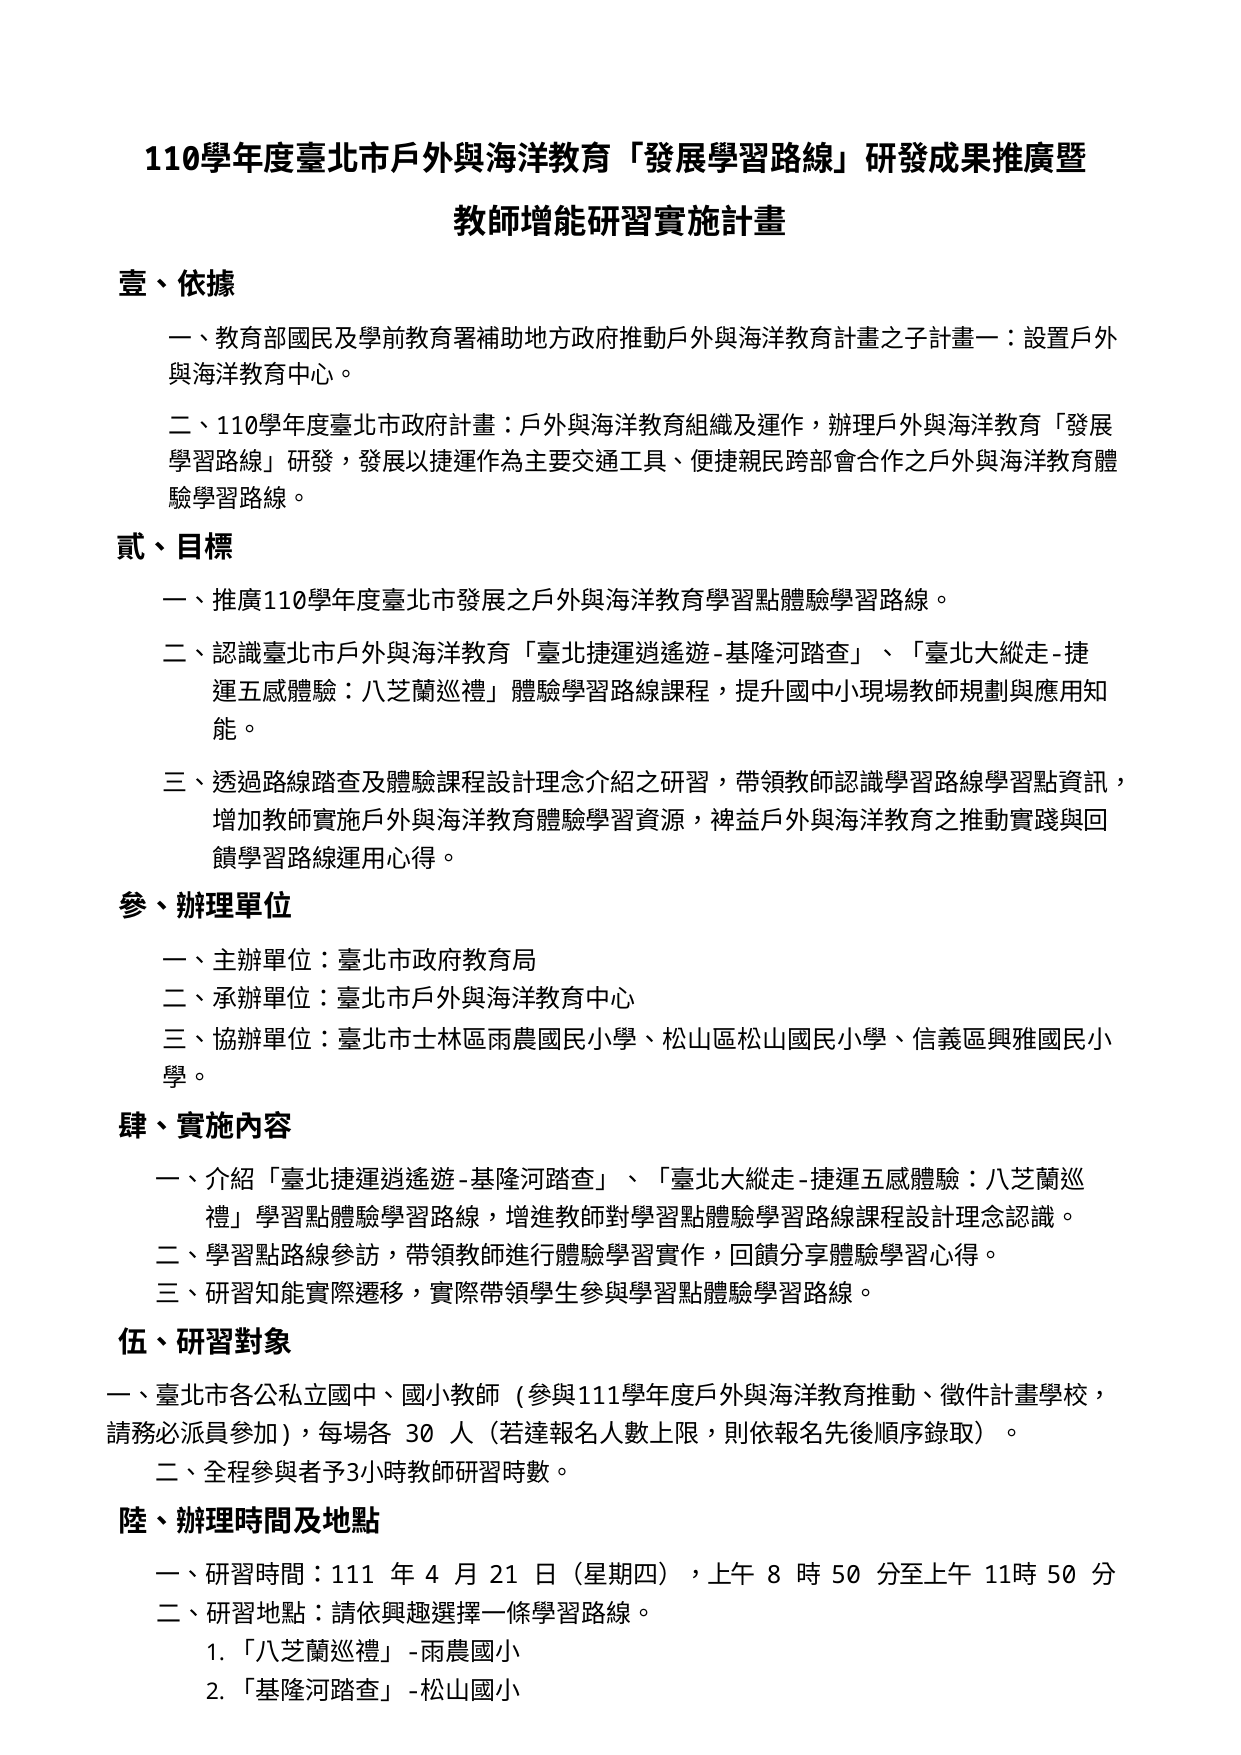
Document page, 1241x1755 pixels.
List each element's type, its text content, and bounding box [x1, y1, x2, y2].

text 三、透過路線踏查及體驗課程設計理念介紹之研習，帶領教師認識學習路線學習點資訊，增加教師實施戶外與海洋教育體驗學習資源，裨益戶外與海洋教育之推動實踐與回饋學習路線運用心得。 [162, 762, 1113, 874]
subtitle 貳、目標 [116, 523, 237, 566]
text 一、研習時間：111 年 4 月 21 日（星期四），上午 8 時 50 分至上午 11時 50 分 [156, 1554, 1130, 1591]
text 二、110學年度臺北市政府計畫：戶外與海洋教育組織及運作，辦理戶外與海洋教育「發展學習路線」研發，發展以捷運作為主要交通工具、便捷親民跨部會合作之戶外與海洋教育體驗學習路線。 [168, 406, 1130, 514]
text 一、推廣110學年度臺北市發展之戶外與海洋教育學習點體驗學習路線。 [162, 580, 1113, 617]
text 三、研習知能實際遷移，實際帶領學生參與學習點體驗學習路線。 [156, 1274, 1106, 1310]
text 一、教育部國民及學前教育署補助地方政府推動戶外與海洋教育計畫之子計畫一：設置戶外與海洋教育中心。 [168, 318, 1130, 391]
text 三、協辦單位：臺北市士林區雨農國民小學、松山區松山國民小學、信義區興雅國民小學。 [162, 1019, 1125, 1094]
subtitle 伍、研習對象 [118, 1318, 1130, 1361]
text 一、介紹「臺北捷運逍遙遊-基隆河踏查」、「臺北大縱走-捷運五感體驗：八芝蘭巡禮」學習點體驗學習路線，增進教師對學習點體驗學習路線課程設計理念認識。 [156, 1159, 1106, 1234]
subtitle 肆、實施內容 [118, 1102, 1130, 1144]
text 一、主辦單位：臺北市政府教育局 [162, 940, 1130, 976]
subtitle 參、辦理單位 [118, 883, 1130, 925]
text 二、認識臺北市戶外與海洋教育「臺北捷運逍遙遊-基隆河踏查」、「臺北大縱走-捷運五感體驗：八芝蘭巡禮」體驗學習路線課程，提升國中小現場教師規劃與應用知能。 [162, 633, 1113, 746]
list 「八芝蘭巡禮」-雨農國小 [206, 1632, 1130, 1668]
text 一、臺北市各公私立國中、國小教師 (參與111學年度戶外與海洋教育推動、徵件計畫學校，請務必派員參加)，每場各 30 人（若達報名人數上限，則依報名先後順序錄取）。 [106, 1376, 1119, 1450]
text 二、全程參與者予3小時教師研習時數。 [156, 1452, 1130, 1488]
text 二、學習點路線參訪，帶領教師進行體驗學習實作，回饋分享體驗學習心得。 [156, 1236, 1106, 1272]
text 二、承辦單位：臺北市戶外與海洋教育中心 [162, 979, 763, 1015]
text 二、研習地點：請依興趣選擇一條學習路線。 [106, 1593, 938, 1629]
subtitle 陸、辦理時間及地點 [118, 1497, 1130, 1539]
text 110學年度臺北市戶外與海洋教育「發展學習路線」研發成果推廣暨 [106, 129, 1124, 181]
text 教師增能研習實施計畫 [116, 194, 1124, 243]
list 「基隆河踏查」-松山國小 [206, 1670, 1130, 1707]
subtitle 壹、依據 [116, 261, 237, 303]
